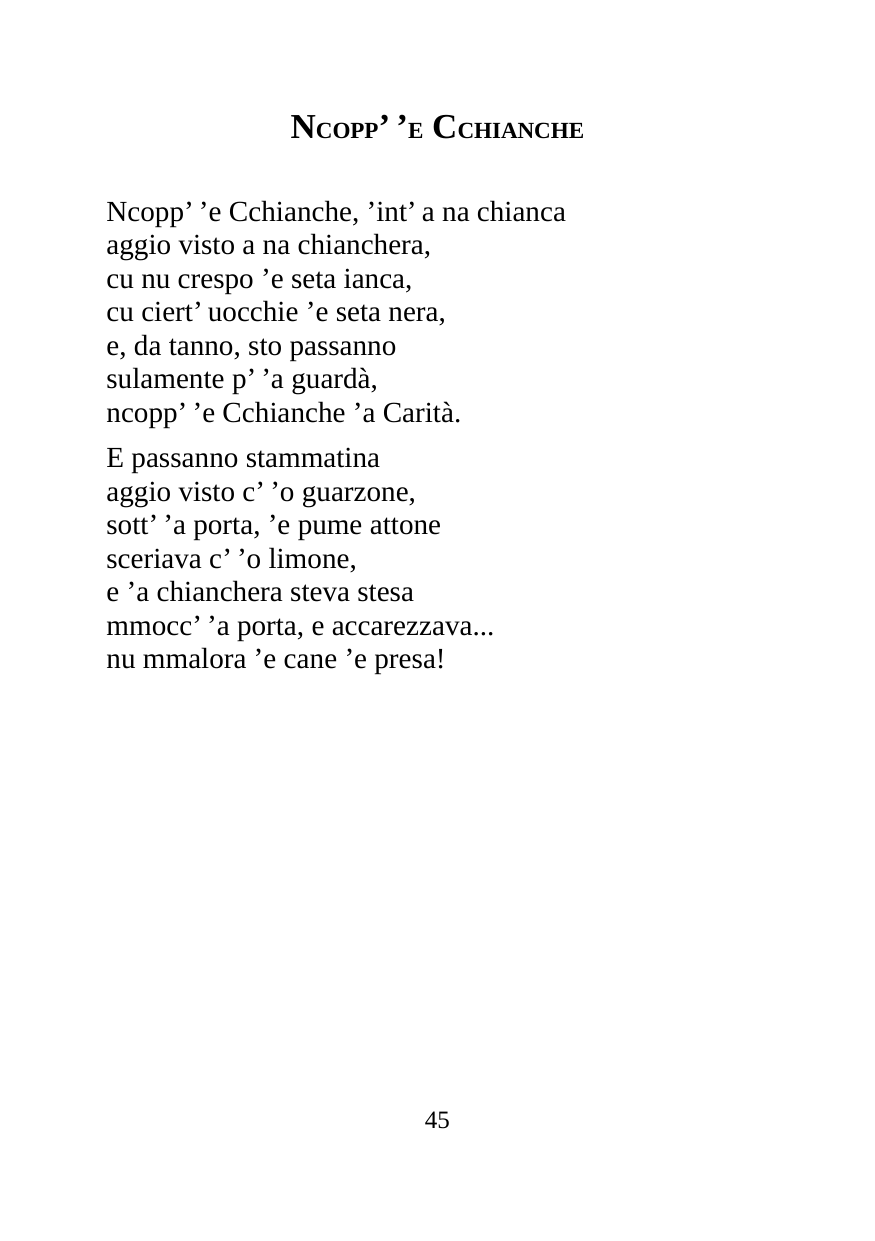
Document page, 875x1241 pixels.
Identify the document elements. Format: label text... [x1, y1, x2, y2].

text sott’ ’a porta, ’e pume attone [106, 507, 768, 541]
text mmocc’ ’a porta, e accarezzava... [106, 608, 768, 641]
text sceriava c’ ’o limone, [106, 541, 768, 574]
text E passanno stammatina [106, 440, 768, 474]
text e, da tanno, sto passanno [106, 328, 768, 361]
subtitle Ncopp’ ’e Cchianche [106, 106, 768, 146]
text Ncopp’ ’e Cchianche, ’int’ a na chianca [106, 194, 768, 227]
text aggio visto c’ ’o guarzone, [106, 474, 768, 507]
text nu mmalora ’e cane ’e presa! [106, 641, 768, 675]
text ncopp’ ’e Cchianche ’a Carità. [106, 395, 768, 428]
text aggio visto a na chianchera, [106, 227, 768, 261]
text sulamente p’ ’a guardà, [106, 361, 768, 395]
text e ’a chianchera steva stesa [106, 574, 768, 608]
text cu ciert’ uocchie ’e seta nera, [106, 294, 768, 328]
text cu nu crespo ’e seta ianca, [106, 261, 768, 294]
